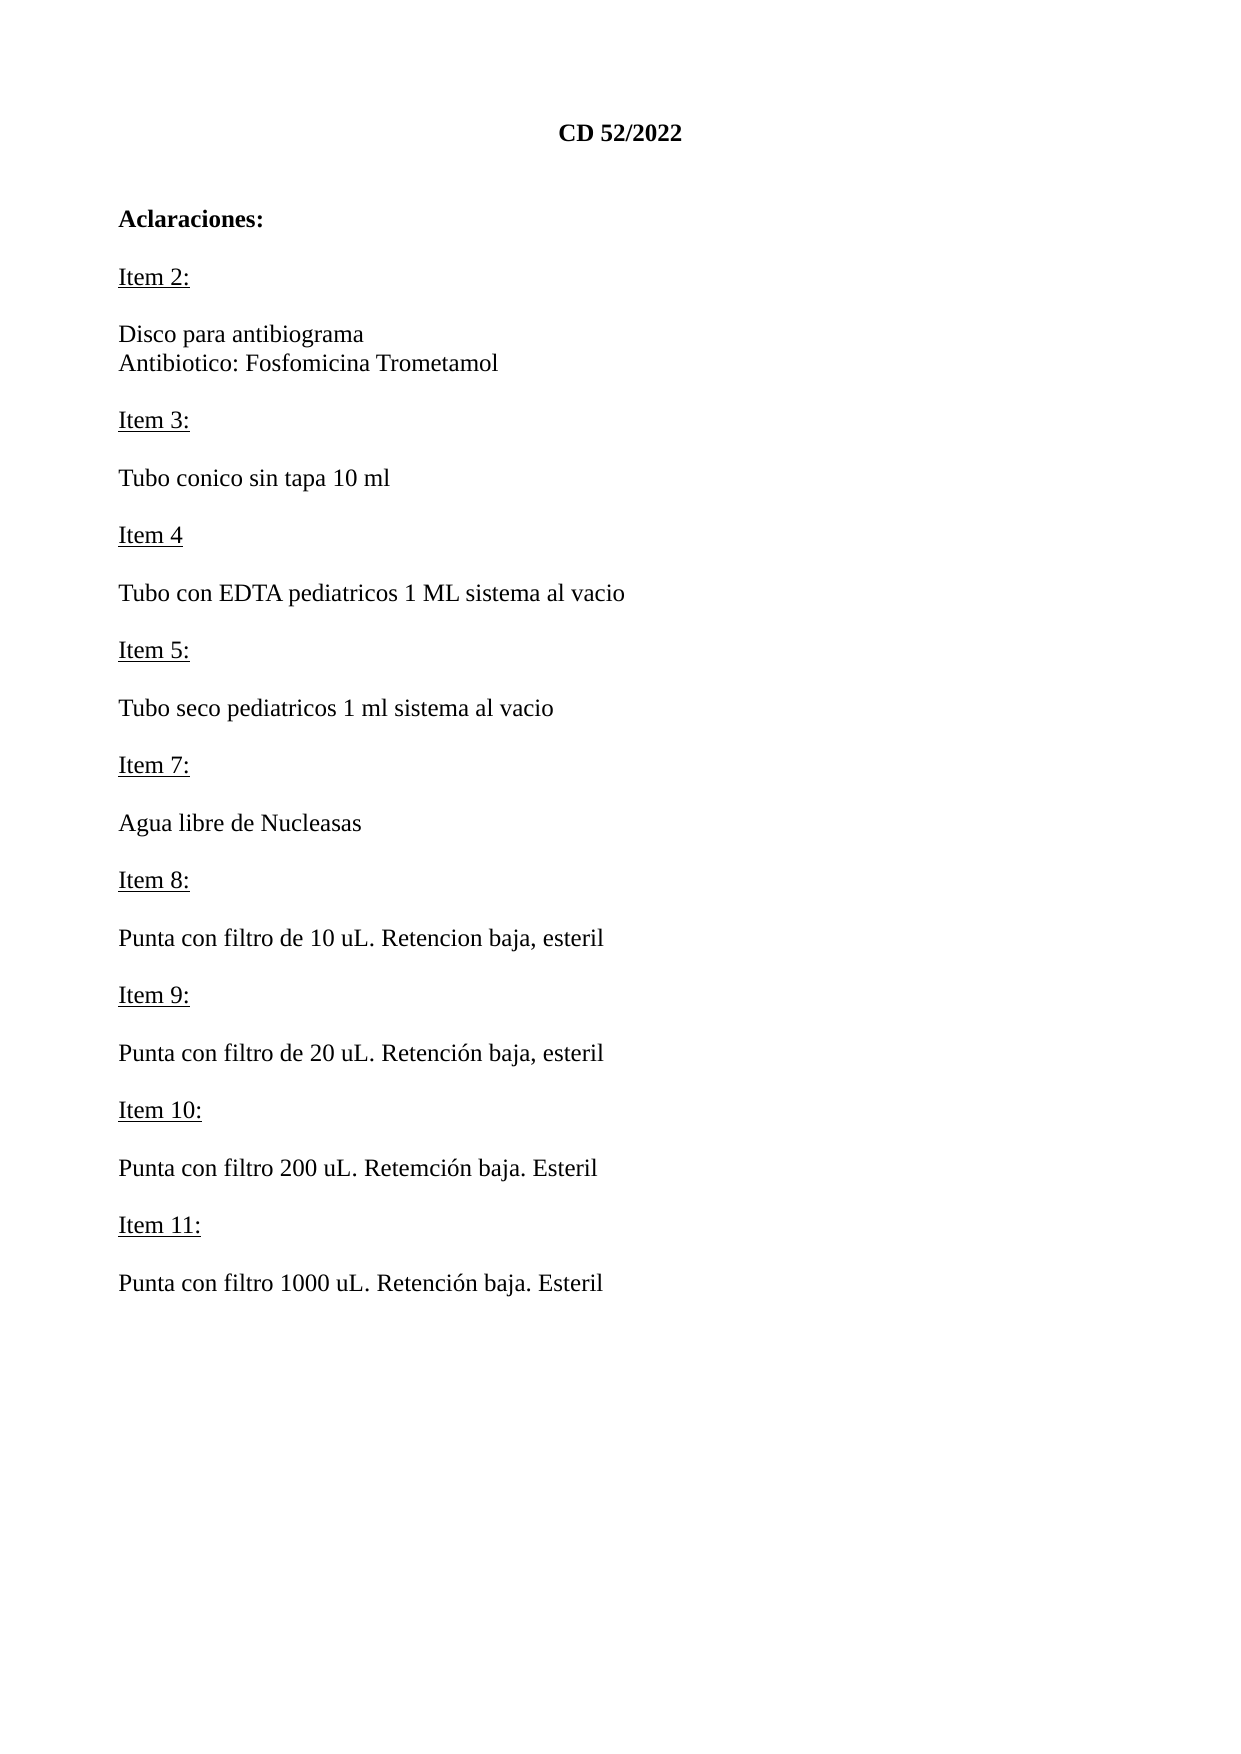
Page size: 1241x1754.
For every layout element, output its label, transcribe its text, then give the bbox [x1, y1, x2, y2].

text Tubo con EDTA pediatricos 1 ML sistema al vacio [118, 578, 1122, 607]
text Antibiotico: Fosfomicina Trometamol [118, 348, 1122, 377]
text Aclaraciones: [118, 204, 1122, 233]
text Item 9: [118, 981, 1122, 1009]
text Item 8: [118, 866, 1122, 894]
text Punta con filtro 200 uL. Retemción baja. Esteril [118, 1153, 1122, 1182]
text Item 5: [118, 636, 1122, 664]
text Punta con filtro 1000 uL. Retención baja. Esteril [118, 1268, 1122, 1297]
text Item 3: [118, 406, 1122, 434]
text CD 52/2022 [118, 118, 1122, 147]
text Disco para antibiograma [118, 319, 1122, 348]
text Item 2: [118, 262, 1122, 291]
text Tubo conico sin tapa 10 ml [118, 463, 1122, 492]
text Agua libre de Nucleasas [118, 808, 1122, 837]
text Tubo seco pediatricos 1 ml sistema al vacio [118, 693, 1122, 722]
text Item 7: [118, 751, 1122, 779]
text Punta con filtro de 20 uL. Retención baja, esteril [118, 1038, 1122, 1067]
text Item 10: [118, 1096, 1122, 1124]
text Item 4 [118, 521, 1122, 549]
text Item 11: [118, 1211, 1122, 1239]
text Punta con filtro de 10 uL. Retencion baja, esteril [118, 923, 1122, 952]
